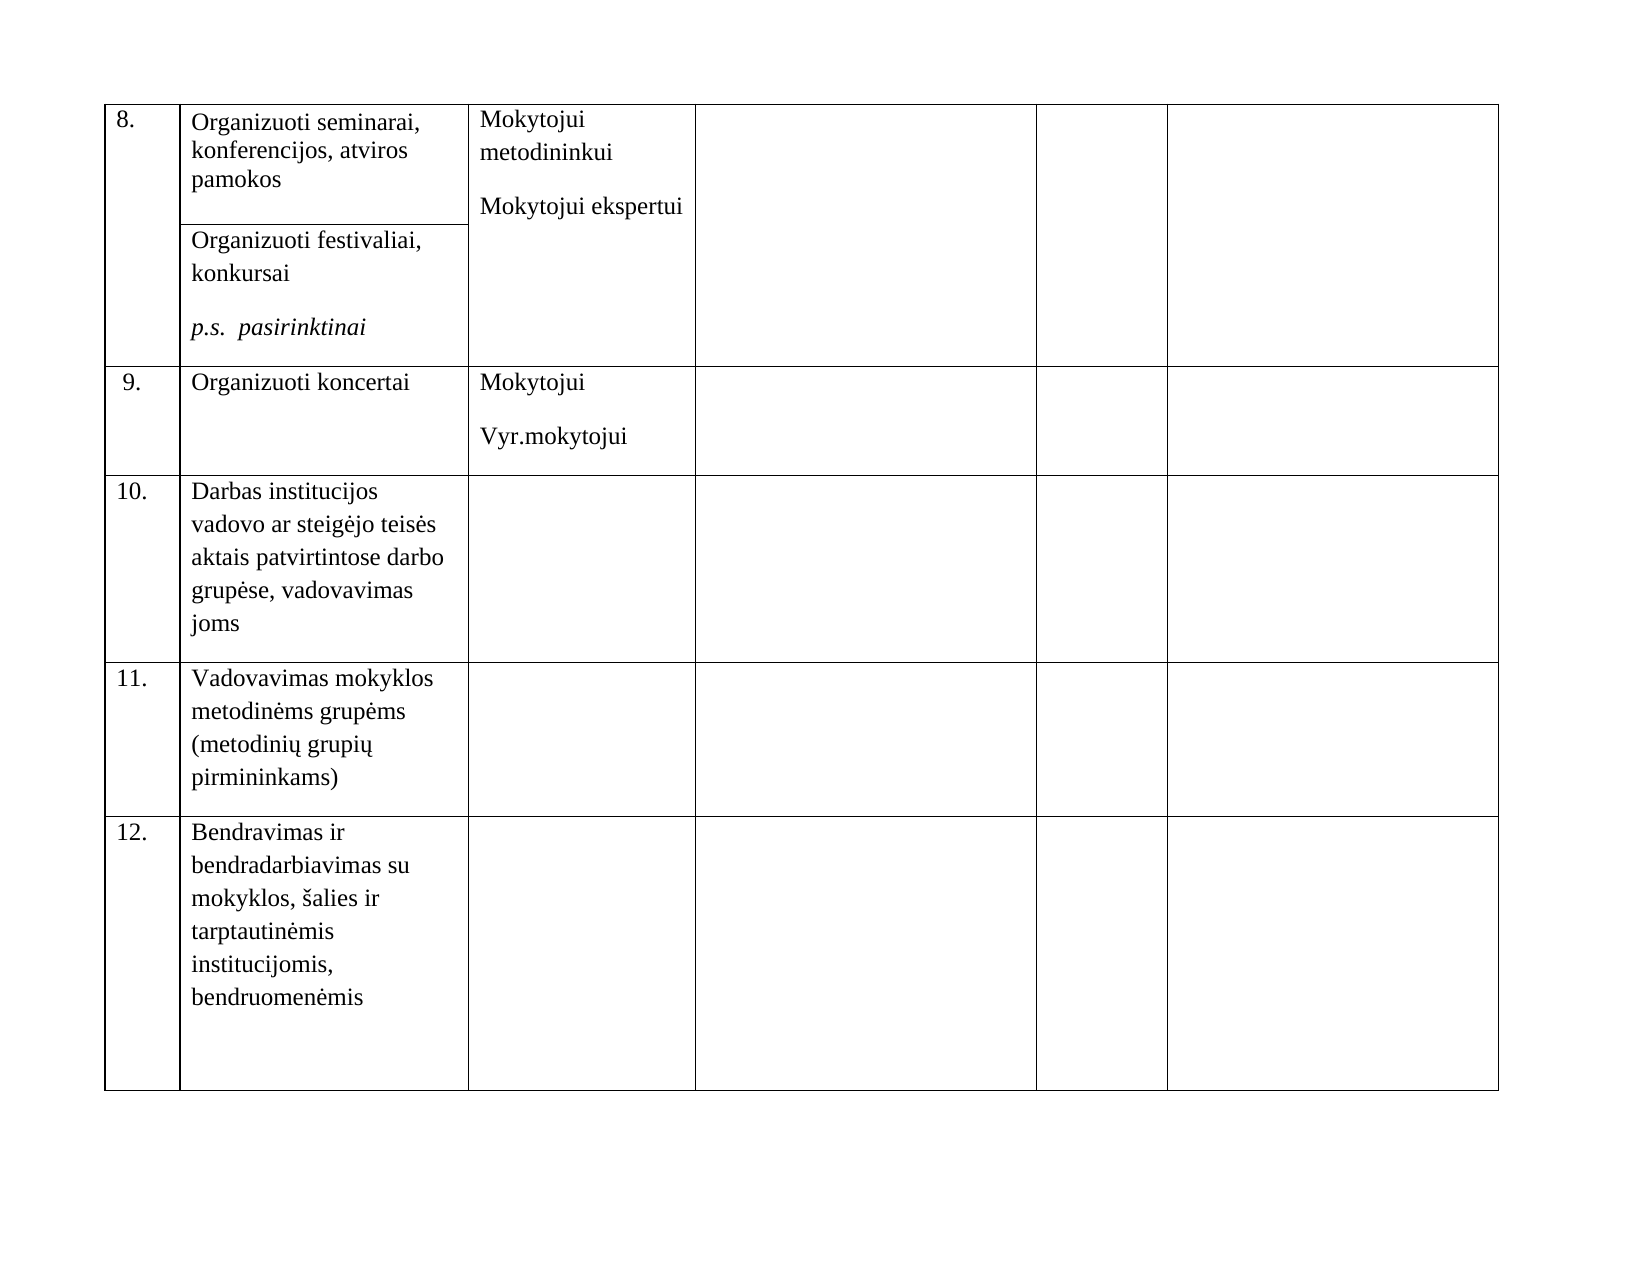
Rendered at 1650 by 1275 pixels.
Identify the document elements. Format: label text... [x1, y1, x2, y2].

table_cell Bendravimas ir bendradarbiavimas su mokyklos, šalies ir tarptautinėmis institucijomis, bendruomenėmis [181, 817, 468, 1089]
table_cell [469, 817, 695, 1089]
table_cell [1037, 367, 1167, 475]
table_cell 10. [106, 476, 179, 662]
table_cell [1037, 817, 1167, 1089]
table_cell [469, 476, 695, 662]
table_cell Darbas institucijos vadovo ar steigėjo teisės aktais patvirtintose darbo grupėse, vadovavimas joms [181, 476, 468, 662]
table_cell Vadovavimas mokyklos metodinėms grupėms (metodinių grupių pirmininkams) [181, 663, 468, 816]
table_cell [696, 476, 1036, 662]
table_cell [1168, 817, 1498, 1089]
table_cell Mokytojui metodininkui Mokytojui ekspertui [469, 105, 695, 366]
table_cell [1037, 663, 1167, 816]
table_cell [1037, 476, 1167, 662]
table_cell [696, 817, 1036, 1089]
table_cell [1168, 367, 1498, 475]
table_cell [1037, 105, 1167, 366]
table_cell Organizuoti festivaliai, konkursai p.s. pasirinktinai [181, 225, 468, 366]
table_cell [1168, 663, 1498, 816]
table_cell 9. [106, 367, 179, 475]
table_cell Organizuoti seminarai, konferencijos, atviros pamokos [181, 105, 468, 224]
table_cell Mokytojui Vyr.mokytojui [469, 367, 695, 475]
table_cell [696, 663, 1036, 816]
table_cell [696, 105, 1036, 366]
table_cell 8. [106, 105, 179, 366]
table_cell [469, 663, 695, 816]
table_cell 11. [106, 663, 179, 816]
table_cell [1168, 476, 1498, 662]
table_cell [1168, 105, 1498, 366]
table_cell 12. [106, 817, 179, 1089]
table_cell [696, 367, 1036, 475]
table_cell Organizuoti koncertai [181, 367, 468, 475]
